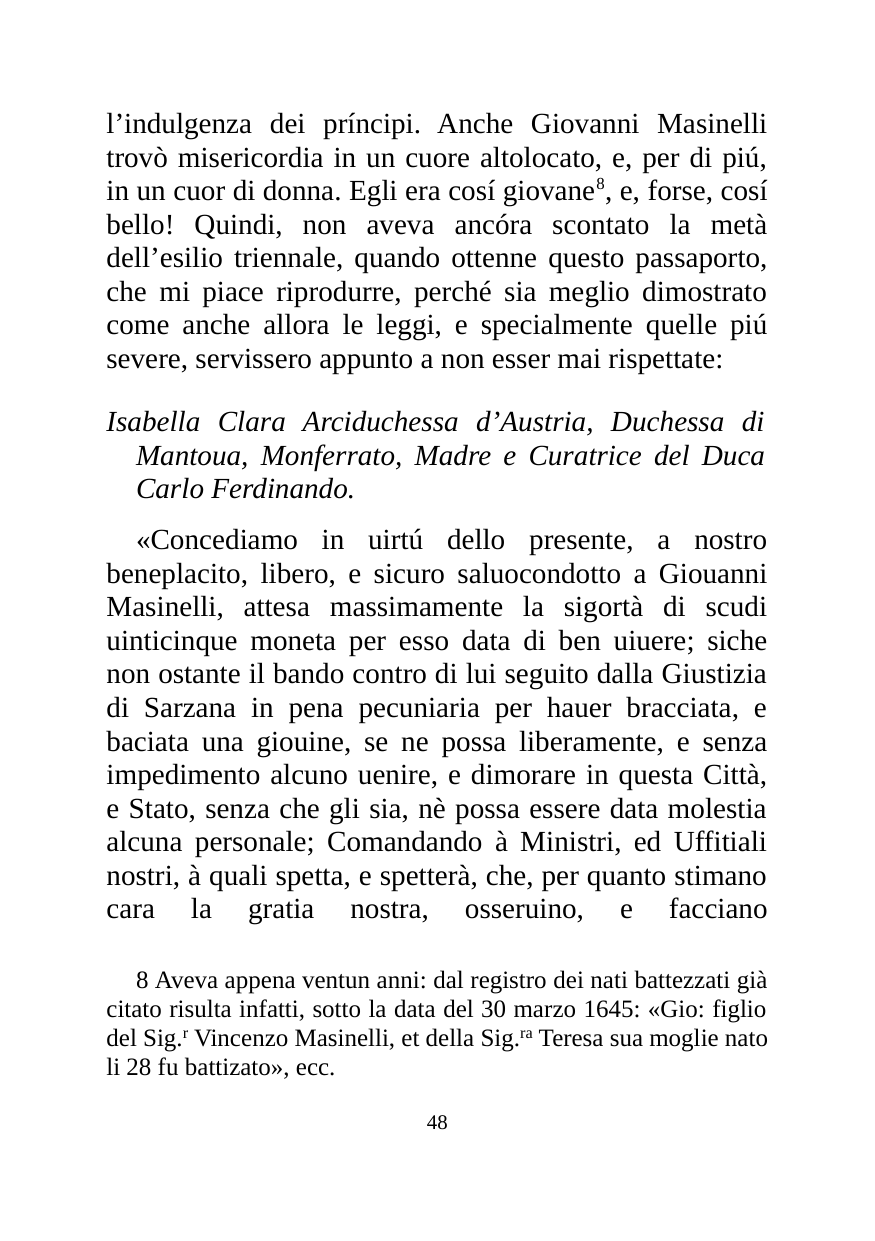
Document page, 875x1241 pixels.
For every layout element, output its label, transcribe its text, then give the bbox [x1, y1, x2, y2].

text l’indulgenza dei príncipi. Anche Giovanni Masinelli trovò misericordia in un cuore altolocato, e, per di piú, in un cuor di donna. Egli era cosí giovane, e, forse, cosí bello! Quindi, non aveva ancóra scontato la metà dell’esilio triennale, quando ottenne questo passaporto, che mi piace riprodurre, perché sia meglio dimostrato come anche allora le leggi, e specialmente quelle piú severe, servissero appunto a non esser mai rispettate: [106, 106, 768, 374]
text «Concediamo in uirtú dello presente, a nostro beneplacito, libero, e sicuro saluocondotto a Giouanni Masinelli, attesa massimamente la sigortà di scudi uinticinque moneta per esso data di ben uiuere; siche non ostante il bando contro di lui seguito dalla Giustizia di Sarzana in pena pecuniaria per hauer bracciata, e baciata una giouine, se ne possa liberamente, e senza impedimento alcuno uenire, e dimorare in questa Città, e Stato, senza che gli sia, nè possa essere data molestia alcuna personale; Comandando à Ministri, ed Uffitiali nostri, à quali spetta, e spetterà, che, per quanto stimano cara la gratia nostra, osseruino, e facciano [106, 522, 768, 925]
text Isabella Clara Arciduchessa d’Austria, Duchessa di Mantoua, Monferrato, Madre e Curatrice del Duca Carlo Ferdinando. [106, 404, 768, 505]
text Aveva appena ventun anni: dal registro dei nati battezzati già citato risulta infatti, sotto la data del 30 marzo 1645: «Gio: figlio del Sig.r Vincenzo Masinelli, et della Sig.ra Teresa sua moglie nato li 28 fu battizato», ecc. [106, 965, 768, 1080]
